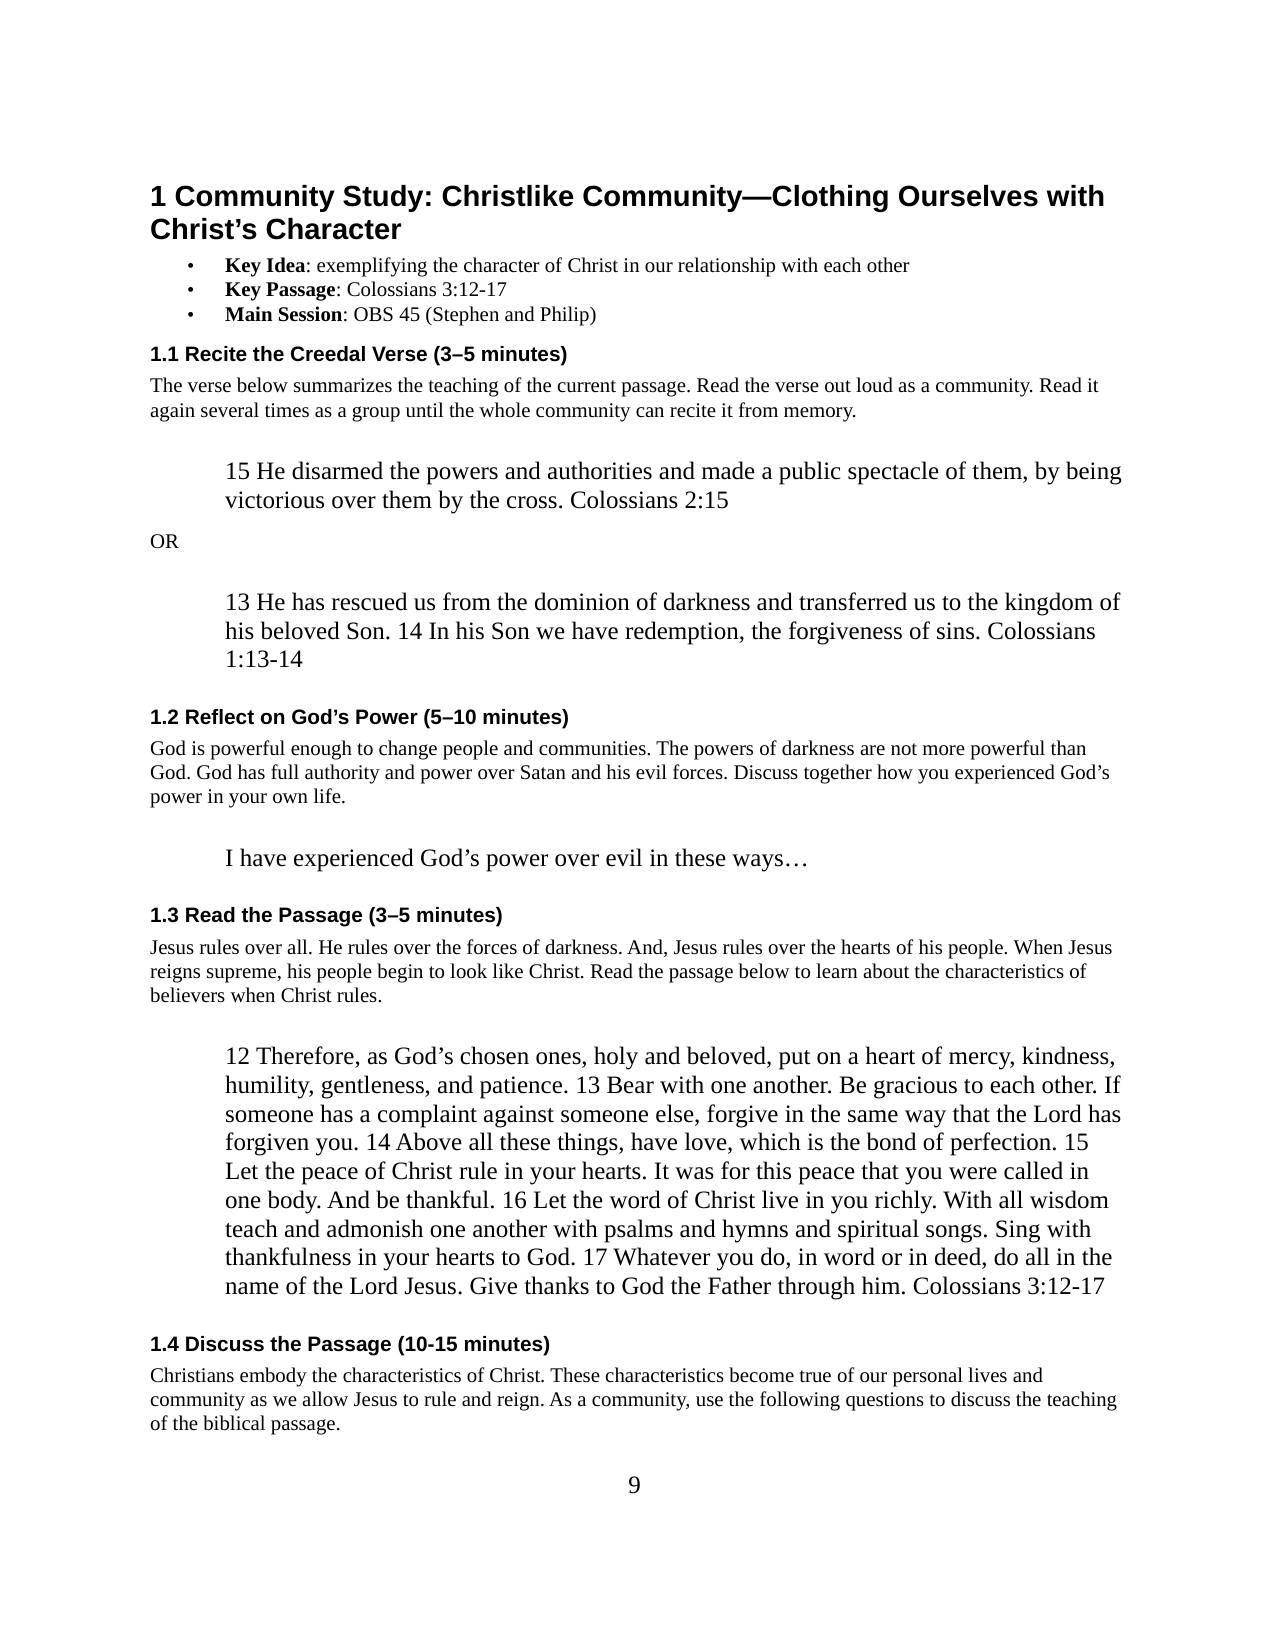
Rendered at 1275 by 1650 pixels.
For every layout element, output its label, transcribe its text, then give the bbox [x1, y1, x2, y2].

subtitle 1.4 Discuss the Passage (10-15 minutes) [150, 1331, 1125, 1355]
text God is powerful enough to change people and communities. The powers of darkness are not more powerful than God. God has full authority and power over Satan and his evil forces. Discuss together how you experienced God’s power in your own life. [150, 736, 1125, 808]
text I have experienced God’s power over evil in these ways… [225, 843, 1125, 872]
text Christians embody the characteristics of Christ. These characteristics become true of our personal lives and community as we allow Jesus to rule and reign. As a community, use the following questions to discuss the teaching of the biblical passage. [150, 1363, 1125, 1435]
subtitle 1.3 Read the Passage (3–5 minutes) [150, 903, 1125, 927]
list Main Session: OBS 45 (Stephen and Philip) [187, 301, 1125, 326]
text Jesus rules over all. He rules over the forces of darkness. And, Jesus rules over the hearts of his people. When Jesus reigns supreme, his people begin to look like Christ. Read the passage below to learn about the characteristics of believers when Christ rules. [150, 934, 1125, 1007]
text 15 He disarmed the powers and authorities and made a public spectacle of them, by being victorious over them by the cross. Colossians 2:15 [225, 456, 1125, 513]
subtitle 1 Community Study: Christlike Community—Clothing Ourselves with Christ’s Character [150, 179, 1125, 246]
subtitle 1.2 Reflect on God’s Power (5–10 minutes) [150, 705, 1125, 729]
list Key Passage: Colossians 3:12-17 [187, 277, 1125, 301]
list Key Idea: exemplifying the character of Christ in our relationship with each other [187, 253, 1125, 277]
text 13 He has rescued us from the dominion of darkness and transferred us to the kingdom of his beloved Son. 14 In his Son we have redemption, the forgiveness of sins. Colossians 1:13-14 [225, 587, 1125, 673]
text OR [150, 528, 1125, 553]
subtitle 1.1 Recite the Creedal Verse (3–5 minutes) [150, 342, 1125, 366]
text 12 Therefore, as God’s chosen ones, holy and beloved, put on a heart of mercy, kindness, humility, gentleness, and patience. 13 Bear with one another. Be gracious to each other. If someone has a complaint against someone else, forgive in the same way that the Lord has forgiven you. 14 Above all these things, have love, which is the bond of perfection. 15 Let the peace of Christ rule in your hearts. It was for this peace that you were called in one body. And be thankful. 16 Let the word of Christ live in you richly. With all wisdom teach and admonish one another with psalms and hymns and spiritual songs. Sing with thankfulness in your hearts to God. 17 Whatever you do, in word or in deed, do all in the name of the Lord Jesus. Give thanks to God the Father through him. Colossians 3:12-17 [225, 1041, 1125, 1300]
text The verse below summarizes the teaching of the current passage. Read the verse out loud as a community. Read it again several times as a group until the whole community can recite it from memory. [150, 373, 1125, 422]
